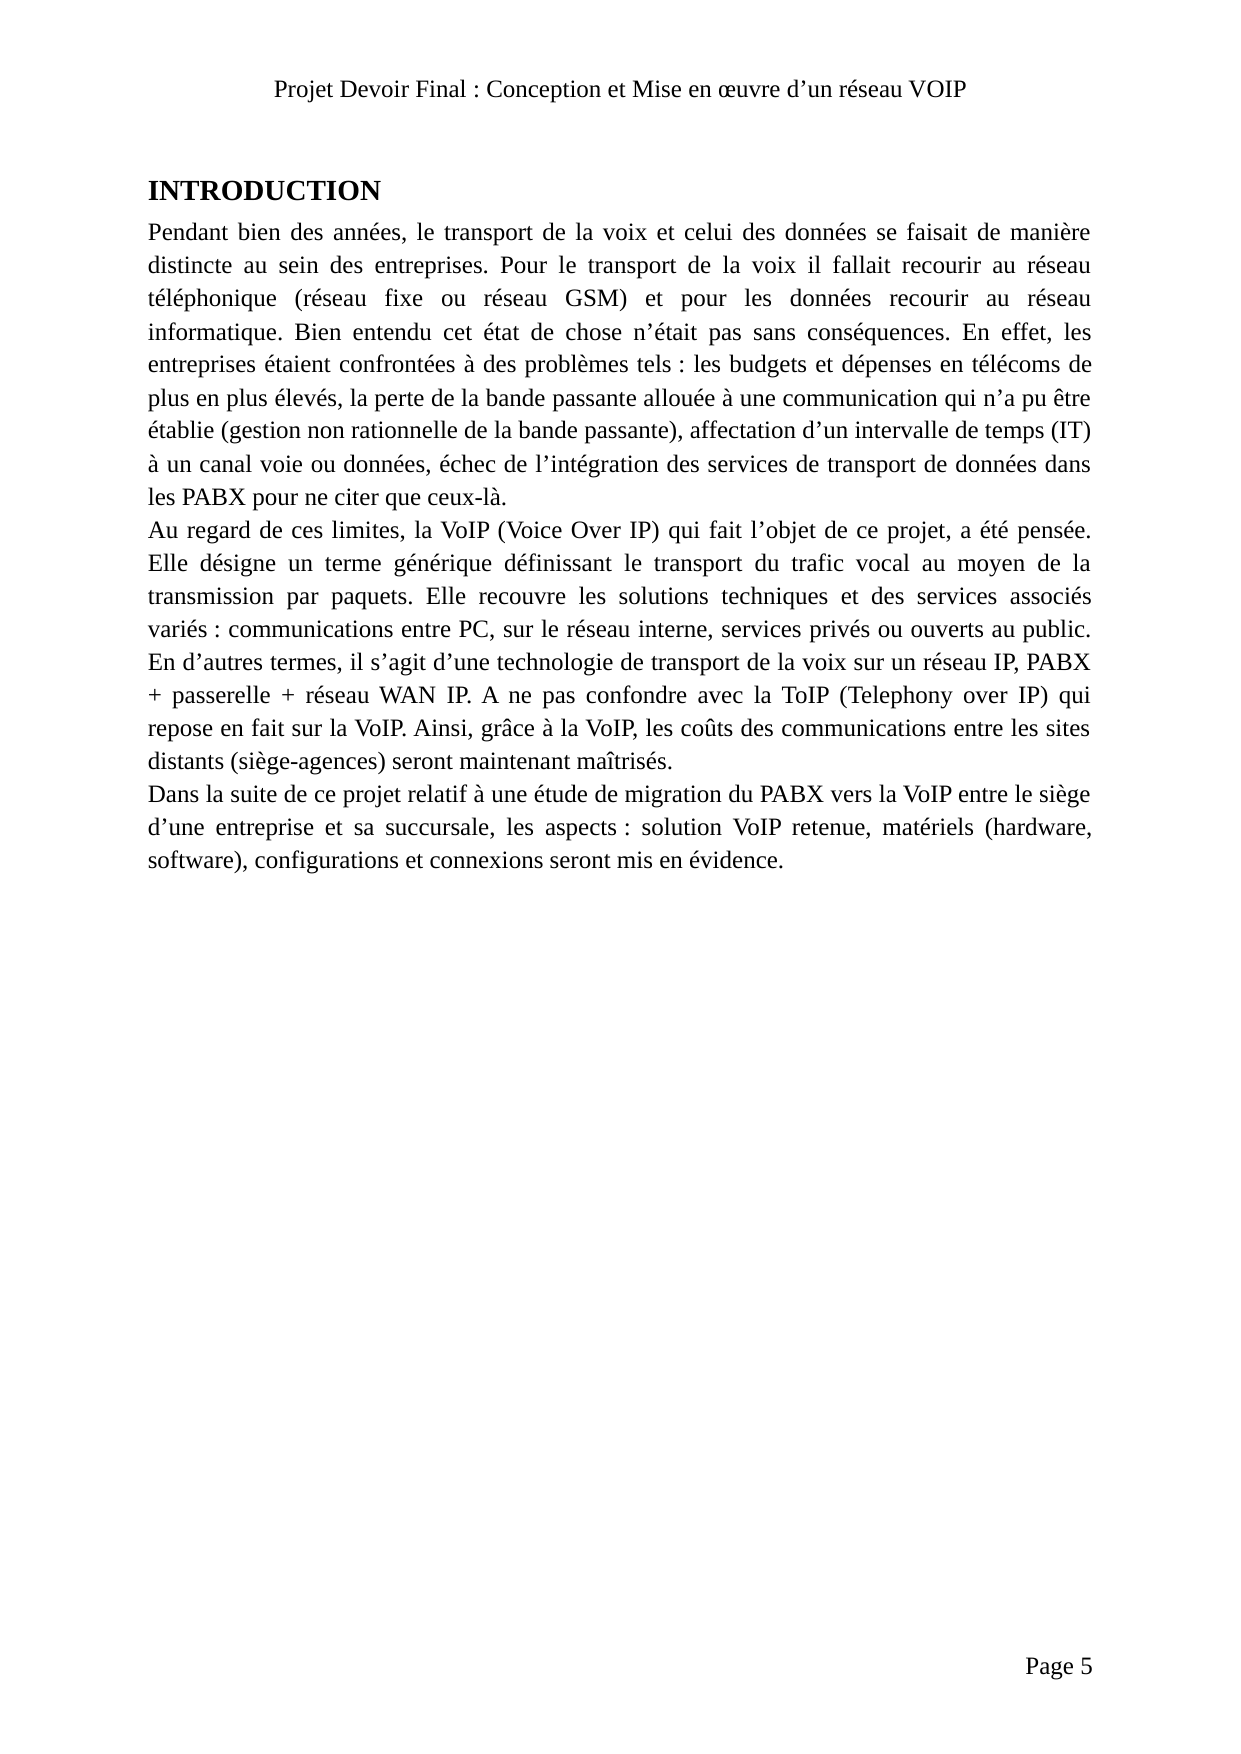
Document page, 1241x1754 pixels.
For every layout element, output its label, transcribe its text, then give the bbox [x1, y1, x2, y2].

subtitle INTRODUCTION [148, 173, 1092, 206]
text Dans la suite de ce projet relatif à une étude de migration du PABX vers la VoIP entre le siège d’une entreprise et sa succursale, les aspects : solution VoIP retenue, matériels (hardware, software), configurations et connexions seront mis en évidence. [148, 779, 1092, 874]
text Au regard de ces limites, la VoIP (Voice Over IP) qui fait l’objet de ce projet, a été pensée. Elle désigne un terme générique définissant le transport du trafic vocal au moyen de la transmission par paquets. Elle recouvre les solutions techniques et des services associés variés : communications entre PC, sur le réseau interne, services privés ou ouverts au public. En d’autres termes, il s’agit d’une technologie de transport de la voix sur un réseau IP, PABX + passerelle + réseau WAN IP. A ne pas confondre avec la ToIP (Telephony over IP) qui repose en fait sur la VoIP. Ainsi, grâce à la VoIP, les coûts des communications entre les sites distants (siège-agences) seront maintenant maîtrisés. [148, 515, 1092, 774]
text Pendant bien des années, le transport de la voix et celui des données se faisait de manière distincte au sein des entreprises. Pour le transport de la voix il fallait recourir au réseau téléphonique (réseau fixe ou réseau GSM) et pour les données recourir au réseau informatique. Bien entendu cet état de chose n’était pas sans conséquences. En effet, les entreprises étaient confrontées à des problèmes tels : les budgets et dépenses en télécoms de plus en plus élevés, la perte de la bande passante allouée à une communication qui n’a pu être établie (gestion non rationnelle de la bande passante), affectation d’un intervalle de temps (IT) à un canal voie ou données, échec de l’intégration des services de transport de données dans les PABX pour ne citer que ceux-là. [148, 217, 1092, 510]
